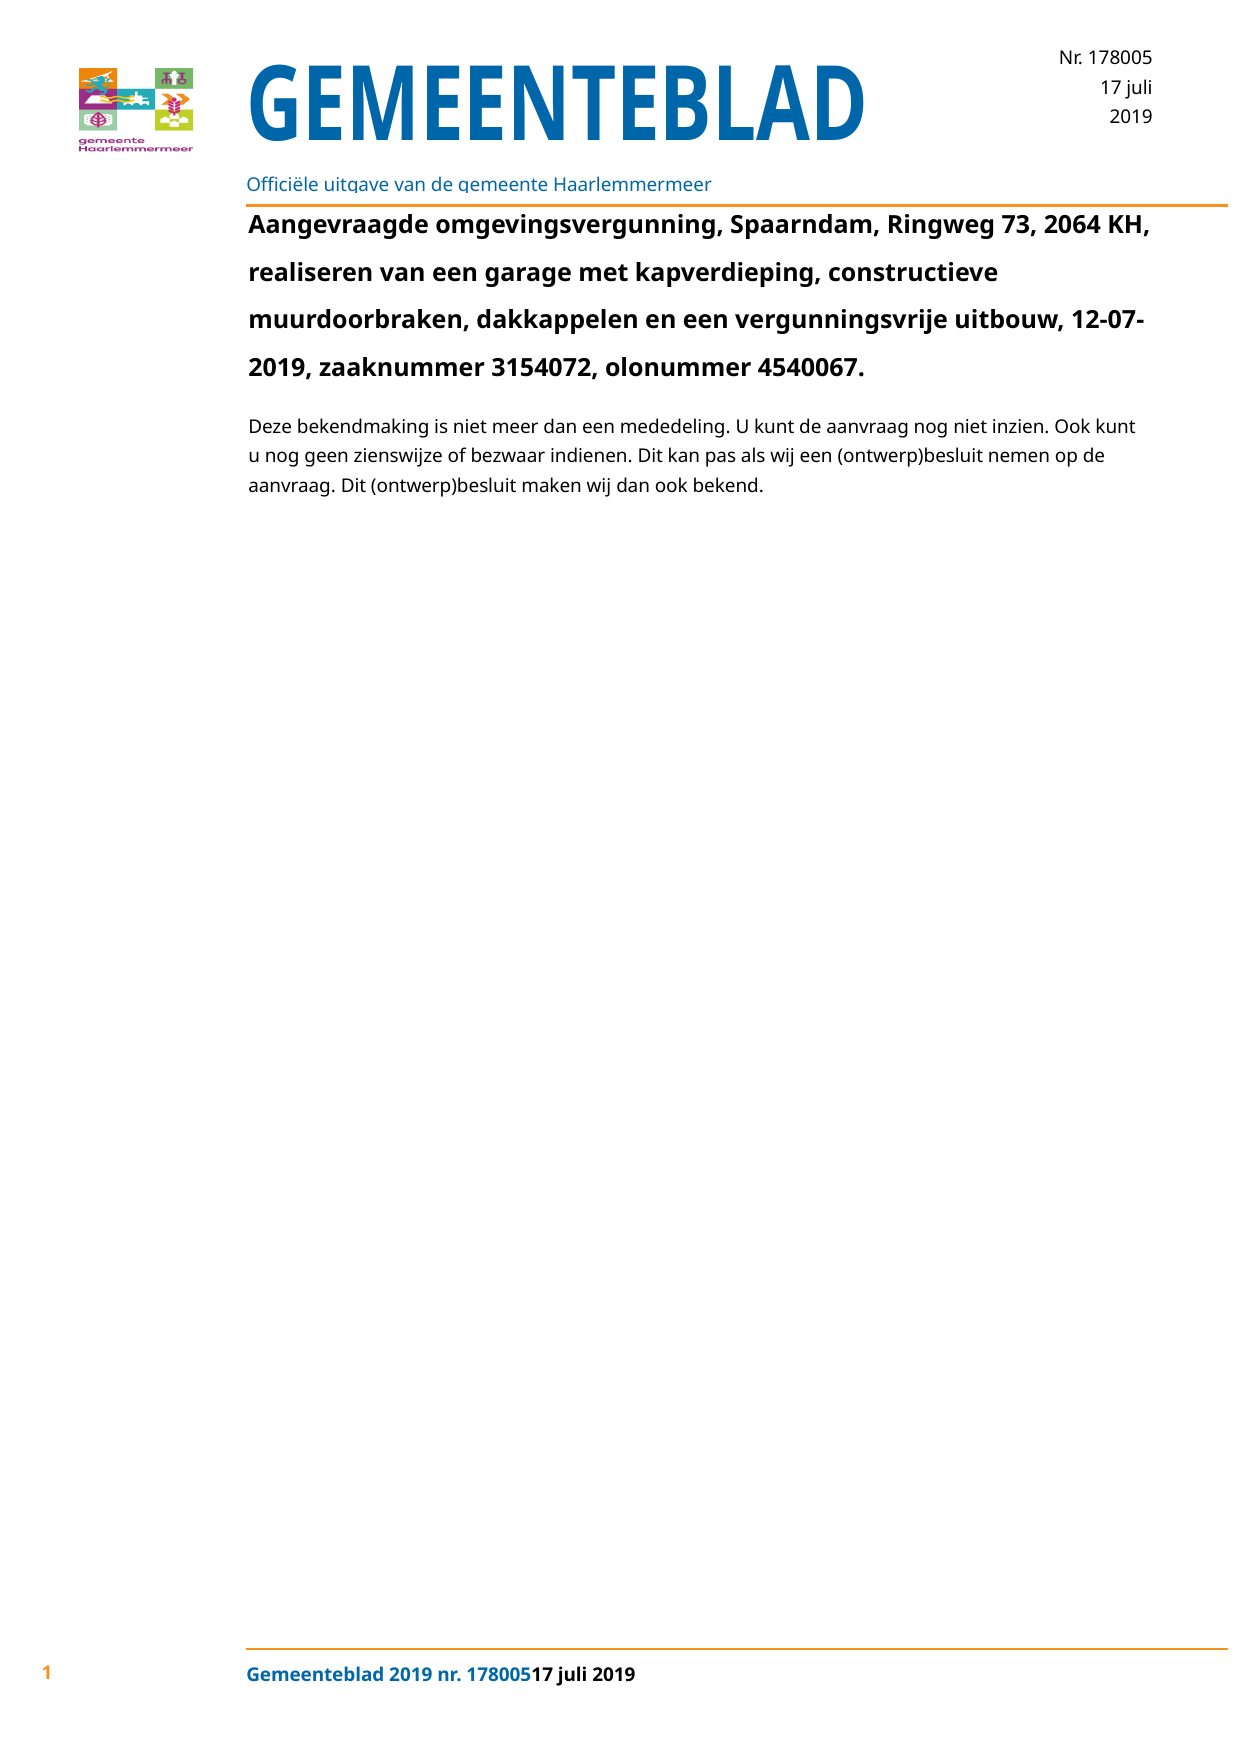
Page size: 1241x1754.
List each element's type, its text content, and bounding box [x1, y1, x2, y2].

text Deze bekendmaking is niet meer dan een mededeling. U kunt de aanvraag nog niet inzien. Ook kunt u nog geen zienswijze of bezwaar indienen. Dit kan pas als wij een (ontwerp)besluit nemen op de aanvraag. Dit (ontwerp)besluit maken wij dan ook bekend. [248, 413, 1152, 498]
text Aangevraagde omgevingsvergunning, Spaarndam, Ringweg 73, 2064 KH, realiseren van een garage met kapverdieping, constructieve muurdoorbraken, dakkappelen en een vergunningsvrije uitbouw, 12-07-2019, zaaknummer 3154072, olonummer 4540067. [248, 207, 1152, 384]
picture [41, 47, 231, 172]
